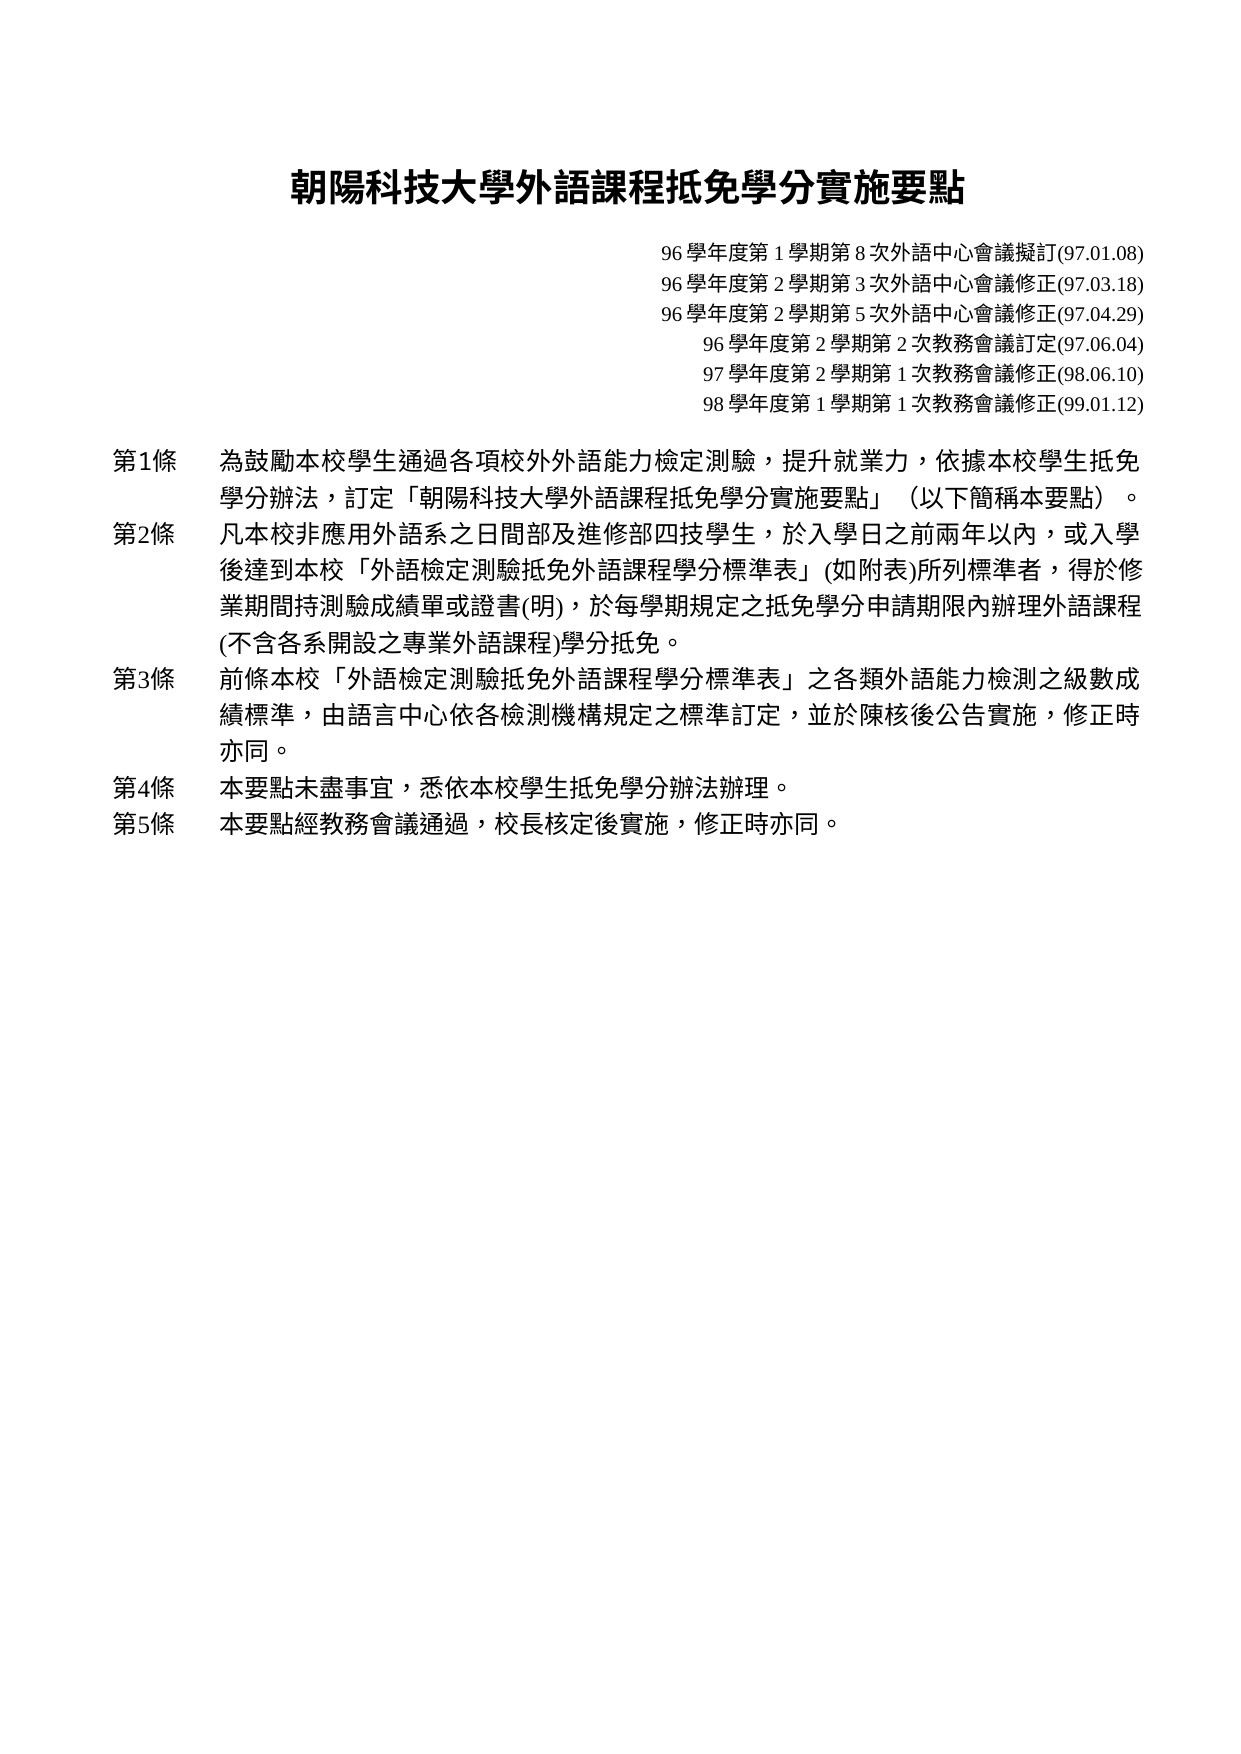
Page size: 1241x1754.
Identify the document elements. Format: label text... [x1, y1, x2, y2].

text 96學年度第2學期第5次外語中心會議修正(97.04.29) [112, 297, 1144, 327]
text 98學年度第1學期第1次教務會議修正(99.01.12) [112, 388, 1144, 418]
list 為鼓勵本校學生通過各項校外外語能力檢定測驗，提升就業力，依據本校學生抵免學分辦法，訂定「朝陽科技大學外語課程抵免學分實施要點」（以下簡稱本要點）。 [112, 442, 1144, 514]
list 前條本校「外語檢定測驗抵免外語課程學分標準表」之各類外語能力檢測之級數成績標準，由語言中心依各檢測機構規定之標準訂定，並於陳核後公告實施，修正時亦同。 [112, 659, 1144, 768]
text 97學年度第2學期第1次教務會議修正(98.06.10) [112, 357, 1144, 388]
text 朝陽科技大學外語課程抵免學分實施要點 [112, 158, 1144, 212]
text 96學年度第1學期第8次外語中心會議擬訂(97.01.08) [112, 237, 1144, 267]
list 本要點經教務會議通過，校長核定後實施，修正時亦同。 [112, 804, 1144, 841]
text 96學年度第2學期第3次外語中心會議修正(97.03.18) [112, 267, 1144, 297]
list 本要點未盡事宜，悉依本校學生抵免學分辦法辦理。 [112, 768, 1144, 804]
list 凡本校非應用外語系之日間部及進修部四技學生，於入學日之前兩年以內，或入學後達到本校「外語檢定測驗抵免外語課程學分標準表」(如附表)所列標準者，得於修業期間持測驗成績單或證書(明)，於每學期規定之抵免學分申請期限內辦理外語課程(不含各系開設之專業外語課程)學分抵免。 [112, 514, 1144, 659]
text 96學年度第2學期第2次教務會議訂定(97.06.04) [112, 327, 1144, 357]
